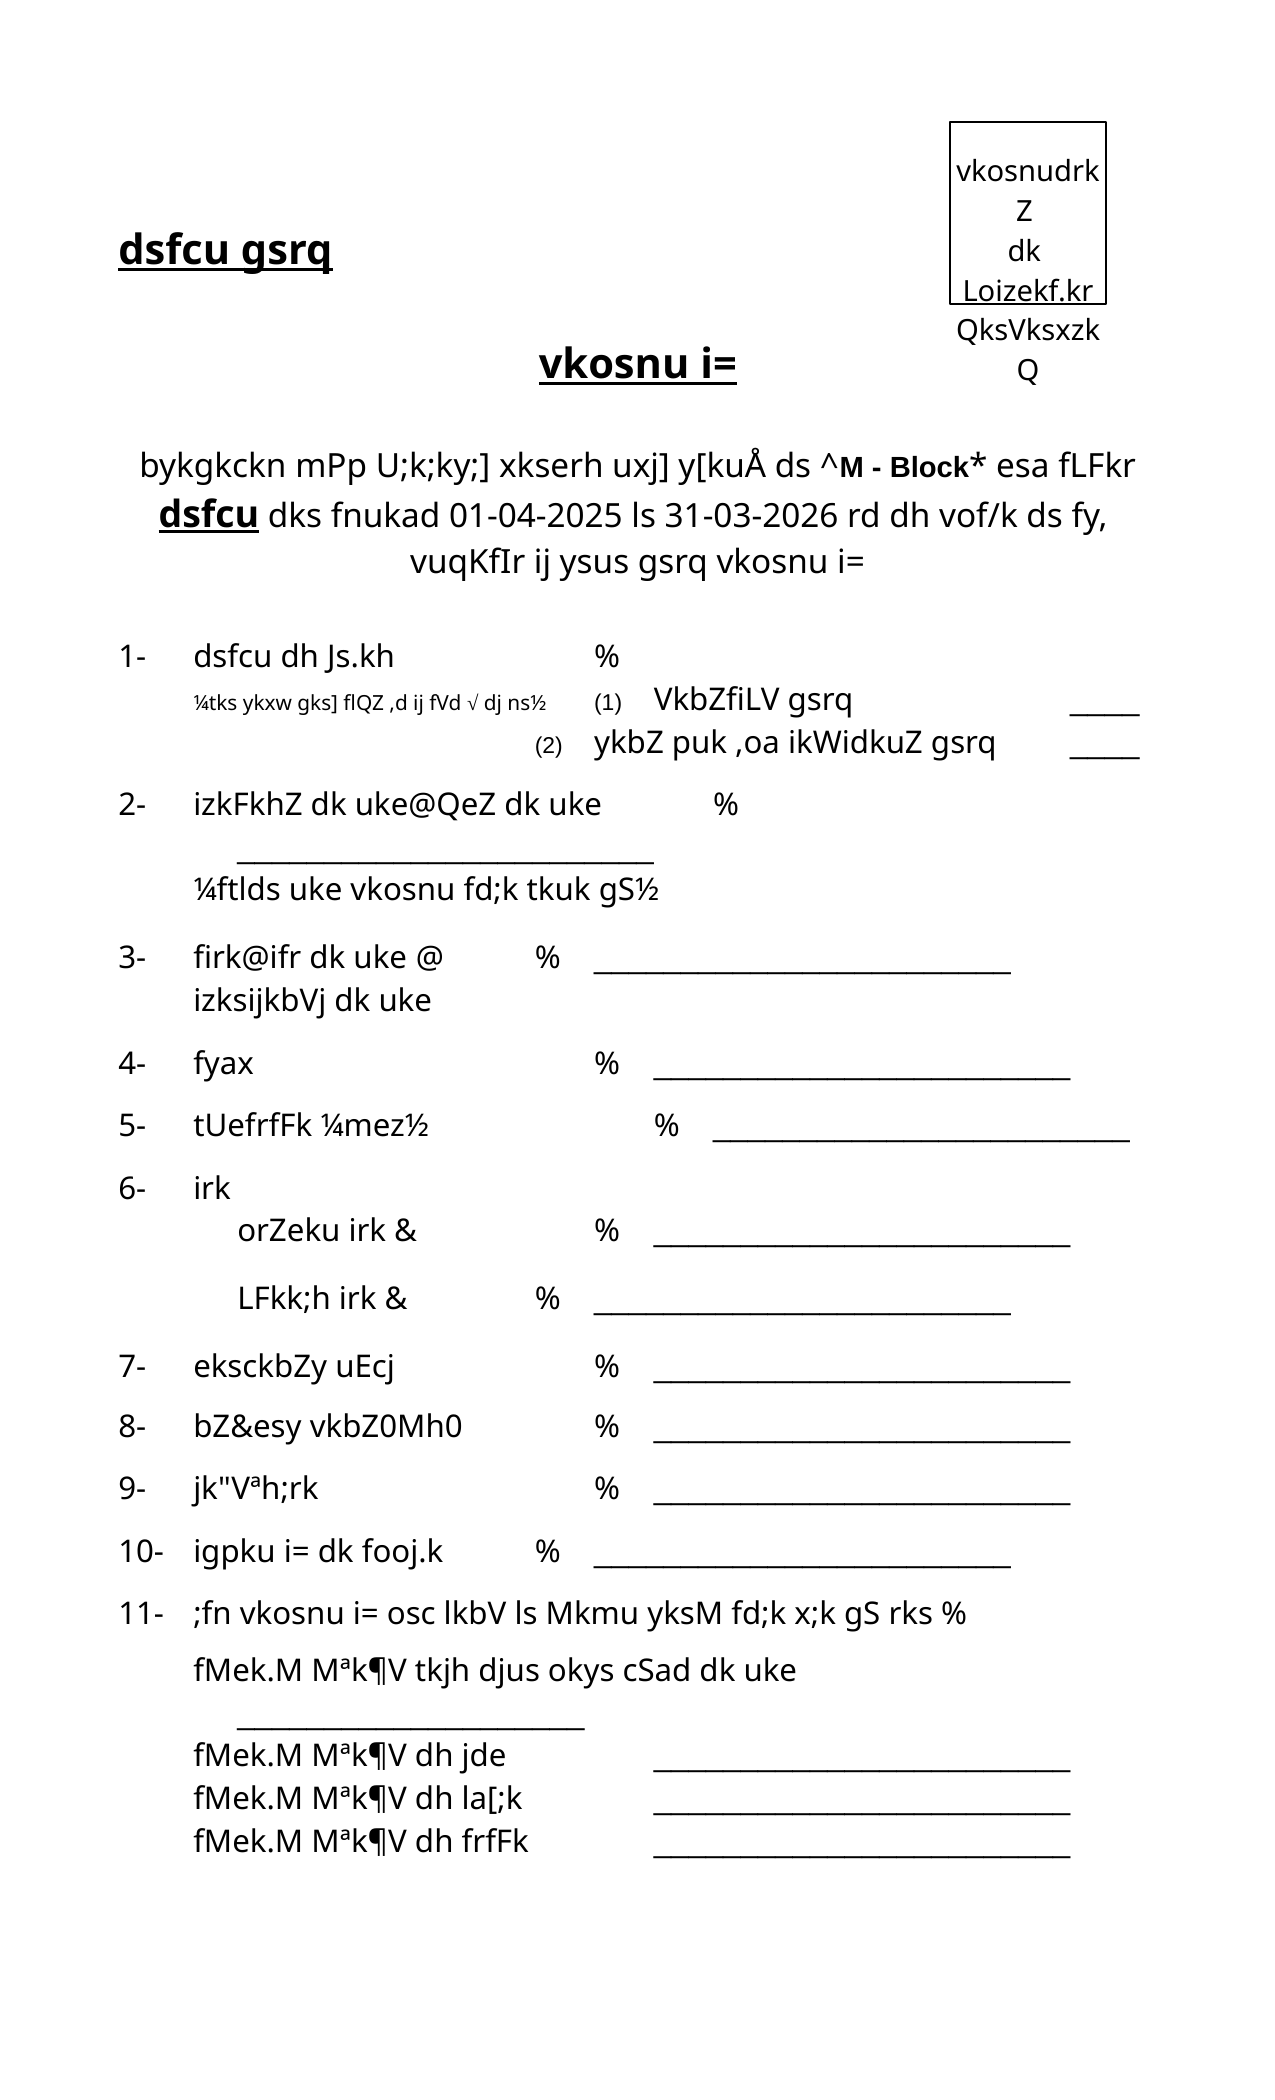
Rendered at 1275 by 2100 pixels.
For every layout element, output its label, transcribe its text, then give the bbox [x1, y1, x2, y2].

text ¼ftlds uke vkosnu fd;k tkuk gS½ [118, 867, 1157, 910]
text fMek.M Mªk¶V dh la[;k ________________________ [118, 1776, 1157, 1818]
text dsfcu gsrq [1107, 220, 1157, 277]
text 7- eksckbZy uEcj % ________________________ [118, 1344, 1157, 1387]
text dsfcu dks fnukad 01-04-2025 ls 31-03-2026 rd dh vof/k ds fy, [118, 487, 1157, 538]
text 10- igpku i= dk fooj.k % ________________________ [118, 1529, 1157, 1571]
text dsfcu gsrq [118, 220, 949, 277]
text fMek.M Mªk¶V dh jde ________________________ [118, 1733, 1157, 1776]
text LFkk;h irk & % ________________________ [118, 1276, 1157, 1319]
text vkosnu i= [118, 334, 1157, 391]
text 8- bZ&esy vkbZ0Mh0 % ________________________ [118, 1404, 1157, 1446]
text (2) ykbZ puk ,oa ikWidkuZ gsrq ____ [118, 720, 1157, 762]
text 11- ;fn vkosnu i= osc lkbV ls Mkmu yksM fd;k x;k gS rks % [118, 1591, 1157, 1634]
text 9- jk"Vªh;rk % ________________________ [118, 1466, 1157, 1509]
text 3- firk@ifr dk uke @ % ________________________ [118, 936, 1157, 978]
text 5- tUefrfFk ¼mez½ % ________________________ [118, 1103, 1157, 1146]
text fMek.M Mªk¶V dh frfFk ________________________ [118, 1818, 1157, 1861]
text vuqKfIr ij ysus gsrq vkosnu i= [118, 538, 1157, 583]
text 4- fyax % ________________________ [118, 1041, 1157, 1083]
text fMek.M Mªk¶V tkjh djus okys cSad dk uke ____________________ [118, 1648, 1157, 1733]
text 6- irk [118, 1166, 1157, 1208]
text ¼tks ykxw gks] flQZ ,d ij fVd √ dj ns½ (1) VkbZfiLV gsrq ____ [118, 677, 1157, 720]
text bykgkckn mPp U;k;ky;] xkserh uxj] y[kuÅ ds ^M - Block* esa fLFkr [118, 442, 1157, 487]
text izksijkbVj dk uke [118, 978, 1157, 1021]
text dsfcu gsrq [951, 220, 1105, 277]
text 2- izkFkhZ dk uke@QeZ dk uke % ________________________ [118, 782, 1157, 867]
text orZeku irk & % ________________________ [118, 1208, 1157, 1251]
text 1- dsfcu dh Js.kh % [118, 634, 1157, 677]
